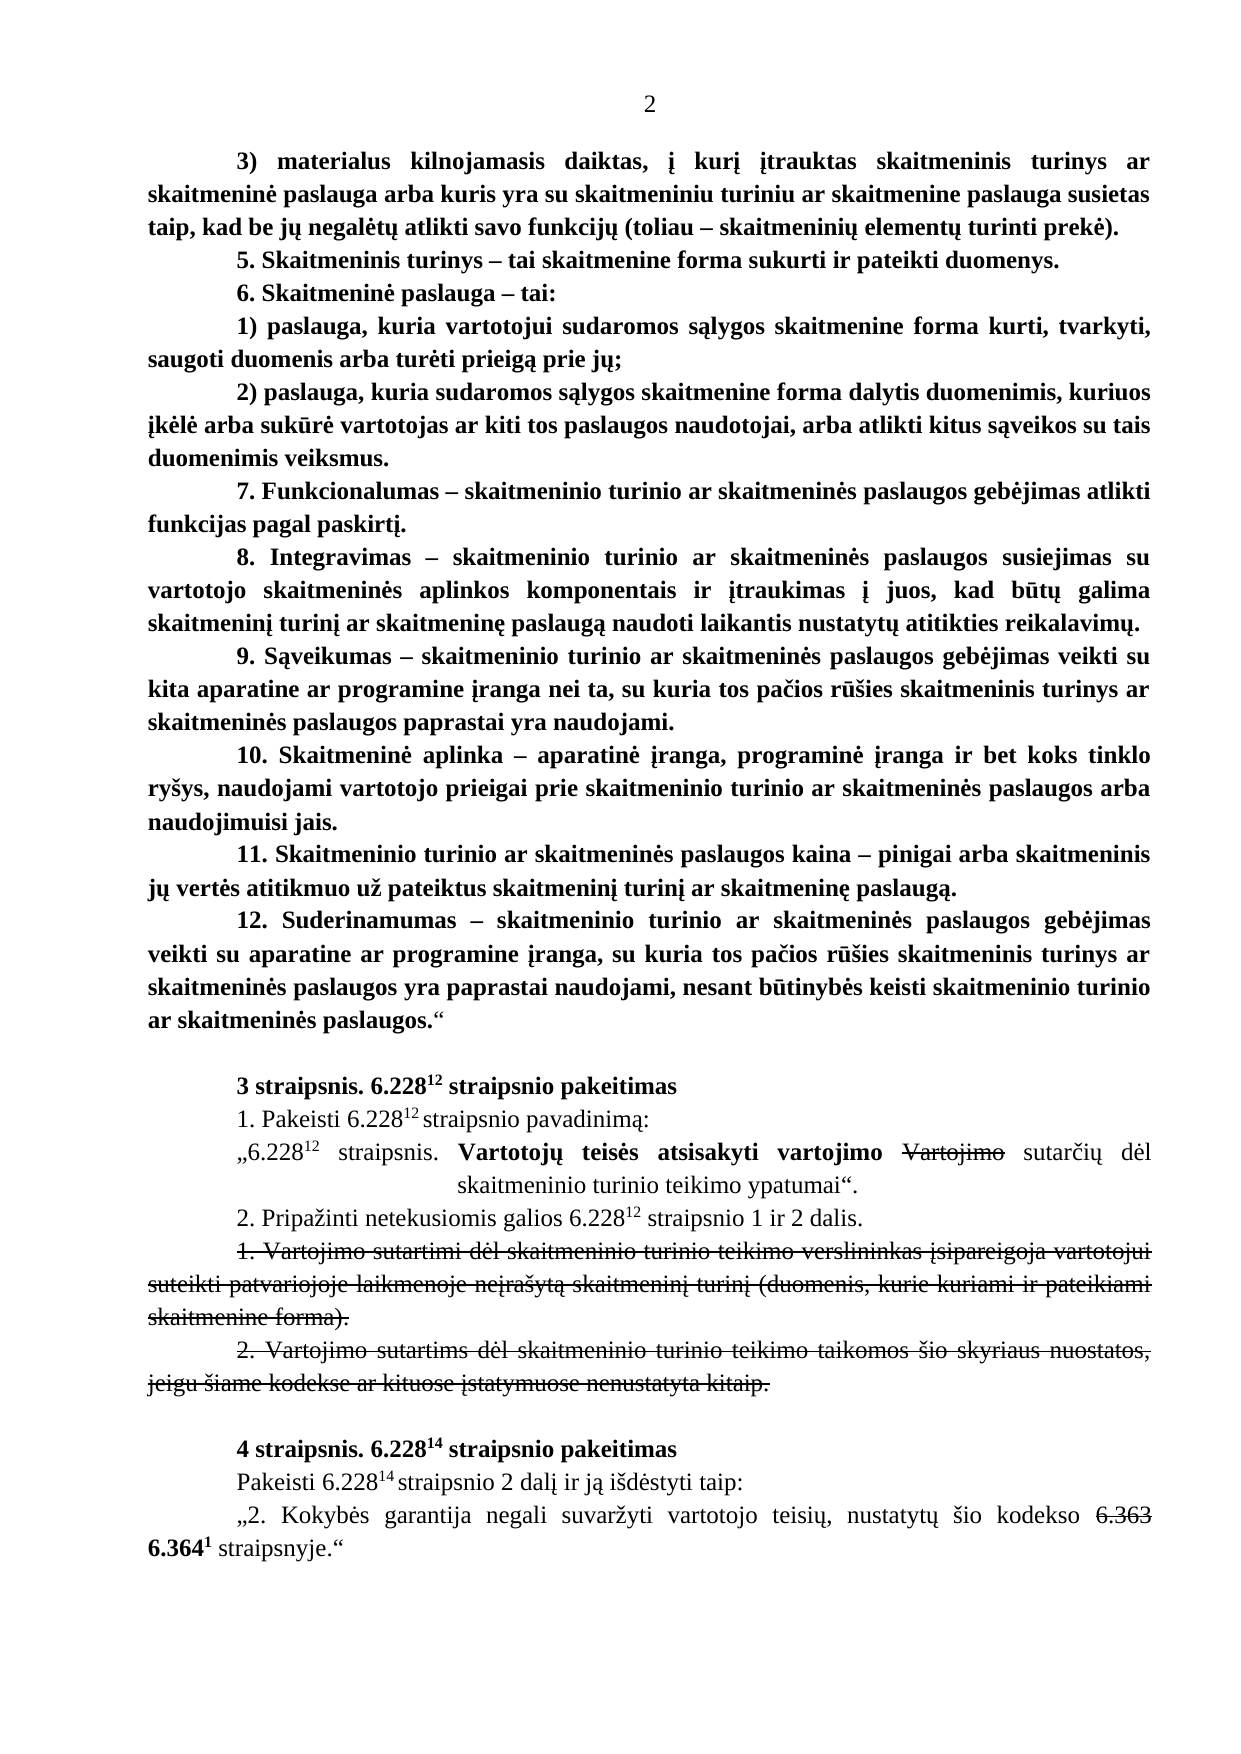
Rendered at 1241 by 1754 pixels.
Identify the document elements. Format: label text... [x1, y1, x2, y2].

text 1. Vartojimo sutartimi dėl skaitmeninio turinio teikimo verslininkas įsipareigoja vartotojui suteikti patvariojoje laikmenoje neįrašytą skaitmeninį turinį (duomenis, kurie kuriami ir pateikiami skaitmenine forma). [148, 1236, 1152, 1284]
text „2. Kokybės garantija negali suvaržyti vartotojo teisių, nustatytų šio kodekso 6.363 6.3641 straipsnyje.“ [148, 1500, 1152, 1562]
text 1) paslauga, kuria vartotojui sudaromos sąlygos skaitmenine forma kurti, tvarkyti, saugoti duomenis arba turėti prieigą prie jų; [148, 311, 1152, 373]
text 1. Pakeisti 6.22812 straipsnio pavadinimą: [236, 1104, 1152, 1132]
text 8. Integravimas – skaitmeninio turinio ar skaitmeninės paslaugos susiejimas su vartotojo skaitmeninės aplinkos komponentais ir įtraukimas į juos, kad būtų galima skaitmeninį turinį ar skaitmeninę paslaugą naudoti laikantis nustatytų atitikties reikalavimų. [148, 542, 1152, 637]
text 7. Funkcionalumas – skaitmeninio turinio ar skaitmeninės paslaugos gebėjimas atlikti funkcijas pagal paskirtį. [148, 476, 1152, 538]
text 3 straipsnis. 6.22812 straipsnio pakeitimas [148, 1071, 1152, 1099]
text 2) paslauga, kuria sudaromos sąlygos skaitmenine forma dalytis duomenimis, kuriuos įkėlė arba sukūrė vartotojas ar kiti tos paslaugos naudotojai, arba atlikti kitus sąveikos su tais duomenimis veiksmus. [148, 377, 1152, 472]
text 2. Vartojimo sutartims dėl skaitmeninio turinio teikimo taikomos šio skyriaus nuostatos, jeigu šiame kodekse ar kituose įstatymuose nenustatyta kitaip. [148, 1335, 1152, 1397]
text 4 straipsnis. 6.22814 straipsnio pakeitimas [148, 1434, 1152, 1463]
text 10. Skaitmeninė aplinka – aparatinė įranga, programinė įranga ir bet koks tinklo ryšys, naudojami vartotojo prieigai prie skaitmeninio turinio ar skaitmeninės paslaugos arba naudojimuisi jais. [148, 741, 1152, 835]
text 6. Skaitmeninė paslauga – tai: [148, 278, 1152, 307]
text „6.22812 straipsnis. Vartotojų teisės atsisakyti vartojimo Vartojimo sutarčių dėl skaitmeninio turinio teikimo ypatumai“. [236, 1137, 1152, 1198]
text 2. Pripažinti netekusiomis galios 6.22812 straipsnio 1 ir 2 dalis. [148, 1203, 1152, 1232]
text 3) materialus kilnojamasis daiktas, į kurį įtrauktas skaitmeninis turinys ar skaitmeninė paslauga arba kuris yra su skaitmeniniu turiniu ar skaitmenine paslauga susietas taip, kad be jų negalėtų atlikti savo funkcijų (toliau – skaitmeninių elementų turinti prekė). [148, 146, 1152, 241]
text 1. Vartojimo sutartimi dėl skaitmeninio turinio teikimo verslininkas įsipareigoja vartotojui suteikti patvariojoje laikmenoje neįrašytą skaitmeninį turinį (duomenis, kurie kuriami ir pateikiami skaitmenine forma). [148, 1286, 1152, 1331]
text 9. Sąveikumas – skaitmeninio turinio ar skaitmeninės paslaugos gebėjimas veikti su kita aparatine ar programine įranga nei ta, su kuria tos pačios rūšies skaitmeninis turinys ar skaitmeninės paslaugos paprastai yra naudojami. [148, 641, 1152, 736]
text Pakeisti 6.22814 straipsnio 2 dalį ir ją išdėstyti taip: [148, 1467, 1152, 1496]
text 12. Suderinamumas – skaitmeninio turinio ar skaitmeninės paslaugos gebėjimas veikti su aparatine ar programine įranga, su kuria tos pačios rūšies skaitmeninis turinys ar skaitmeninės paslaugos yra paprastai naudojami, nesant būtinybės keisti skaitmeninio turinio ar skaitmeninės paslaugos.“ [148, 906, 1152, 1033]
text 5. Skaitmeninis turinys – tai skaitmenine forma sukurti ir pateikti duomenys. [148, 245, 1152, 274]
text 11. Skaitmeninio turinio ar skaitmeninės paslaugos kaina – pinigai arba skaitmeninis jų vertės atitikmuo už pateiktus skaitmeninį turinį ar skaitmeninę paslaugą. [148, 839, 1152, 901]
